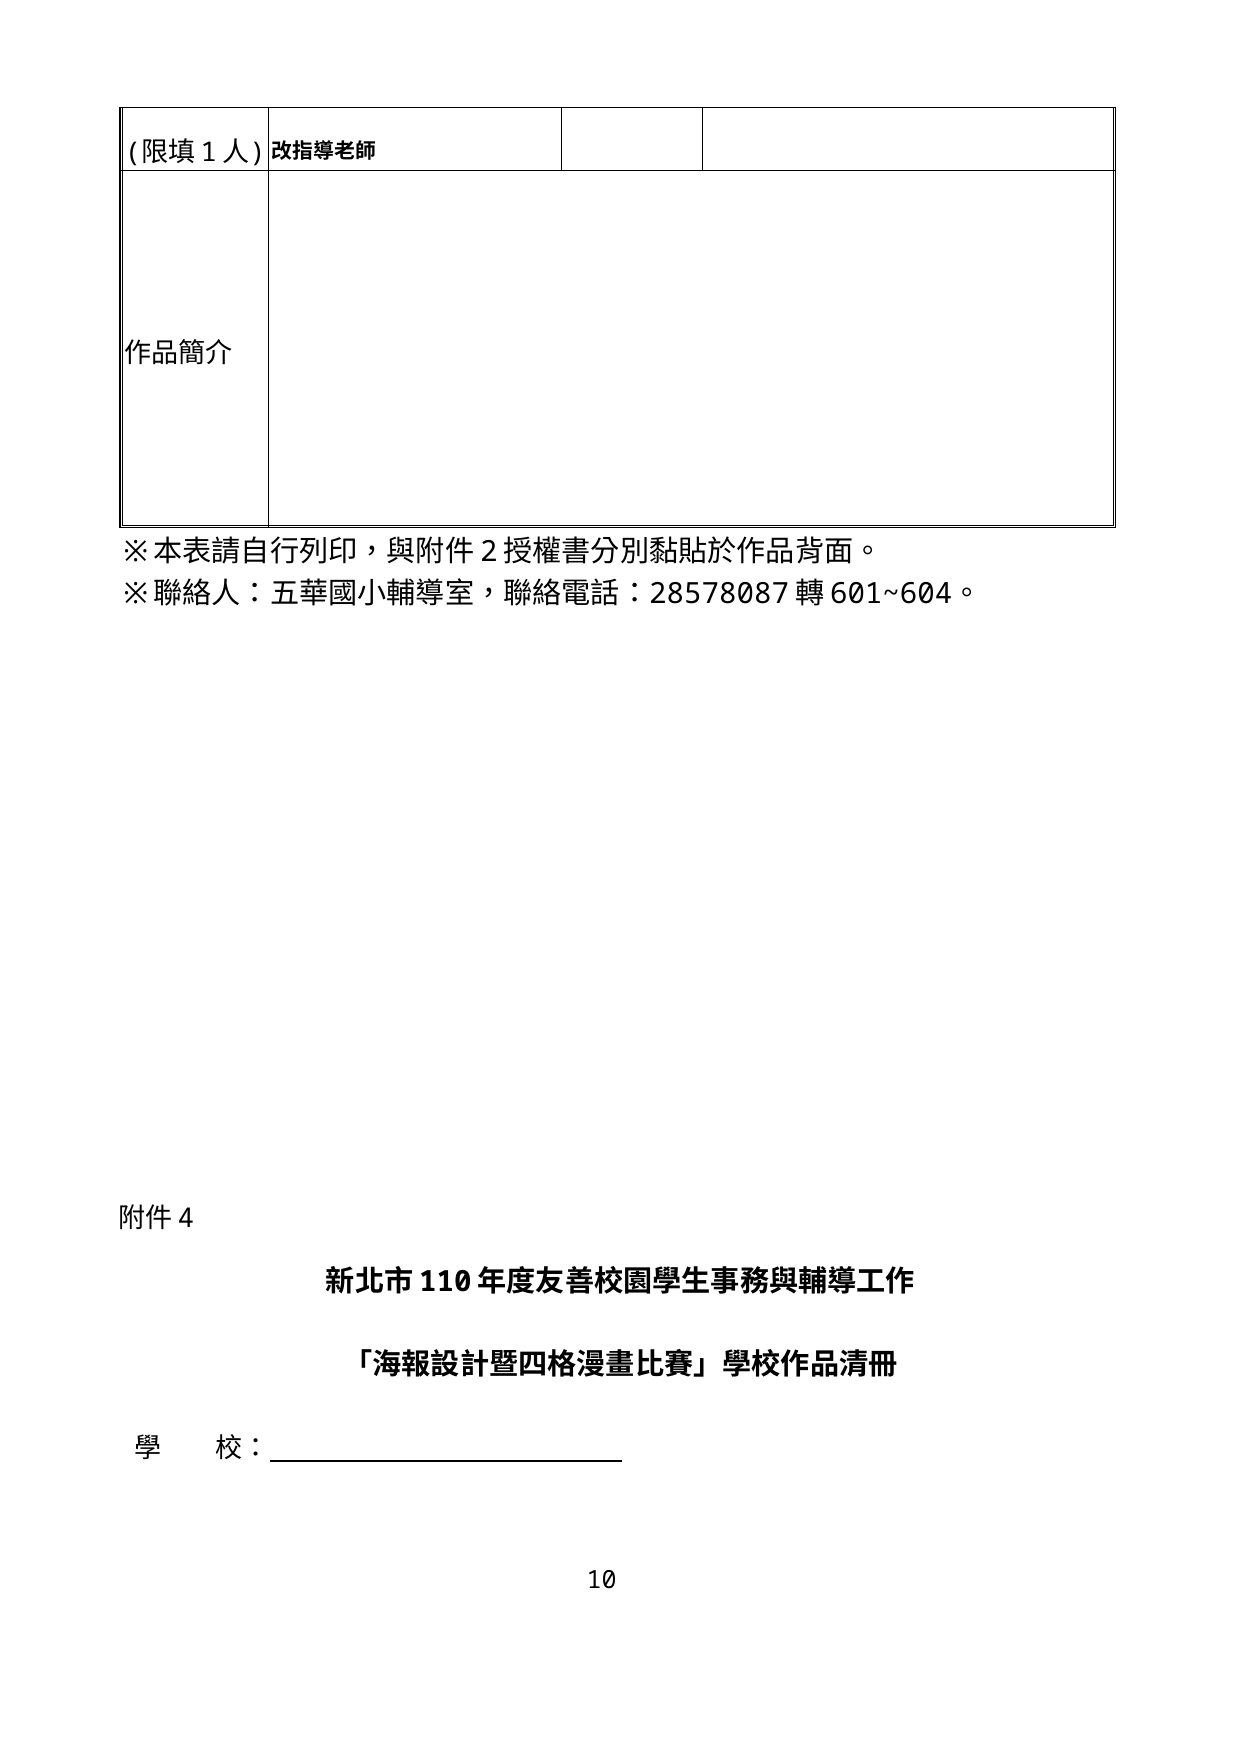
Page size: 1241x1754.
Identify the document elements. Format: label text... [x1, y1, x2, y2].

table_cell [703, 108, 1113, 170]
table_cell [269, 171, 1113, 525]
table_cell (限填1人) [123, 108, 268, 170]
text ※聯絡人：五華國小輔導室，聯絡電話：28578087轉601~604。 [118, 570, 1122, 612]
table_cell 改指導老師 [269, 108, 561, 170]
text 學 校： [118, 1404, 1122, 1466]
text 新北市110年度友善校園學生事務與輔導工作 [118, 1237, 1122, 1299]
text 「海報設計暨四格漫畫比賽」學校作品清冊 [118, 1320, 1122, 1383]
text 附件4 [118, 1174, 1122, 1237]
table_cell [562, 108, 702, 170]
text ※本表請自行列印，與附件2授權書分別黏貼於作品背面。 [118, 528, 1122, 570]
table_cell 作品簡介 [123, 171, 268, 525]
